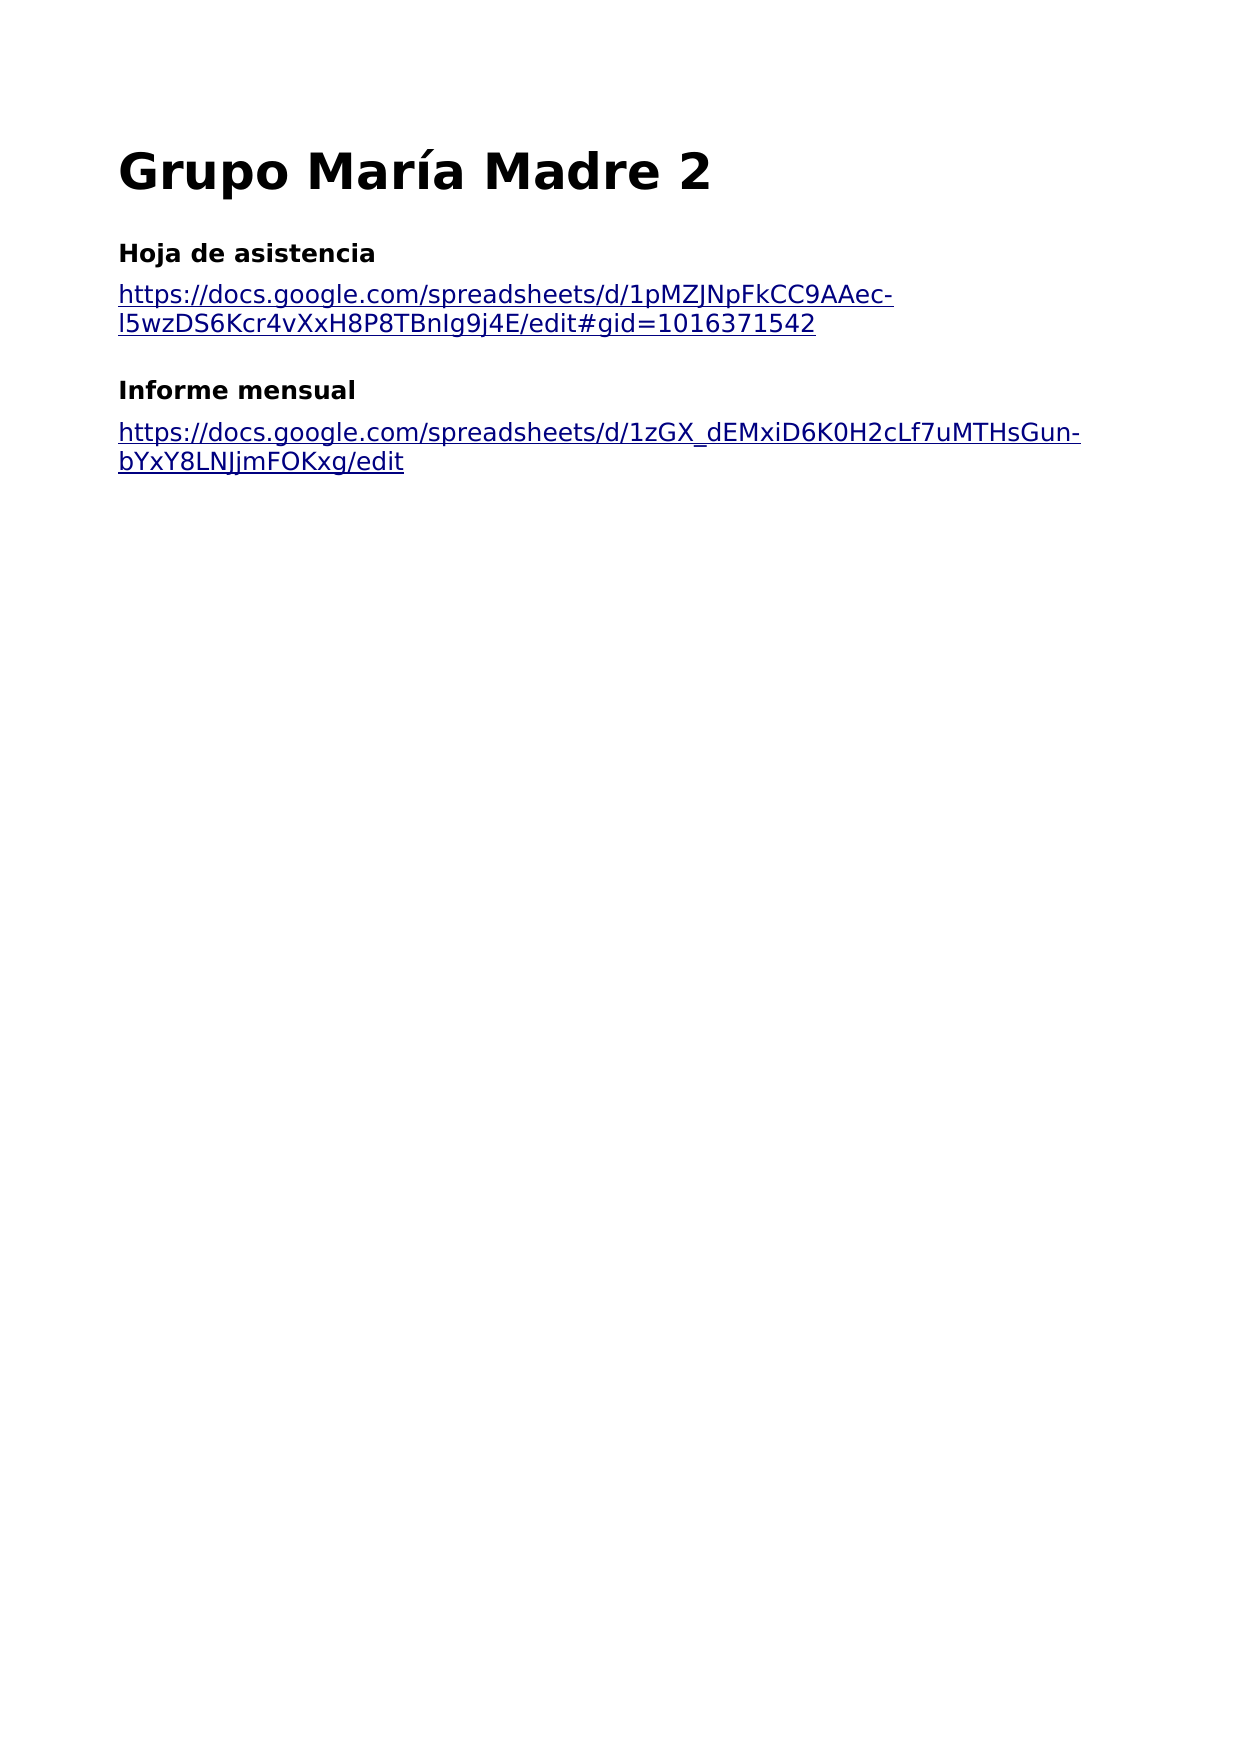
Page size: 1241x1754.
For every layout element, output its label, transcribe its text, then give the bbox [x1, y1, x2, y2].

subtitle Grupo María Madre 2 [118, 143, 1122, 201]
text https://docs.google.com/spreadsheets/d/1zGX_dEMxiD6K0H2cLf7uMTHsGun-bYxY8LNJjmFOKxg/edit [118, 418, 1122, 476]
subtitle Informe mensual [118, 376, 1122, 406]
text https://docs.google.com/spreadsheets/d/1pMZJNpFkCC9AAec-l5wzDS6Kcr4vXxH8P8TBnIg9j4E/edit#gid=1016371542 [118, 281, 1122, 339]
subtitle Hoja de asistencia [118, 239, 1122, 268]
